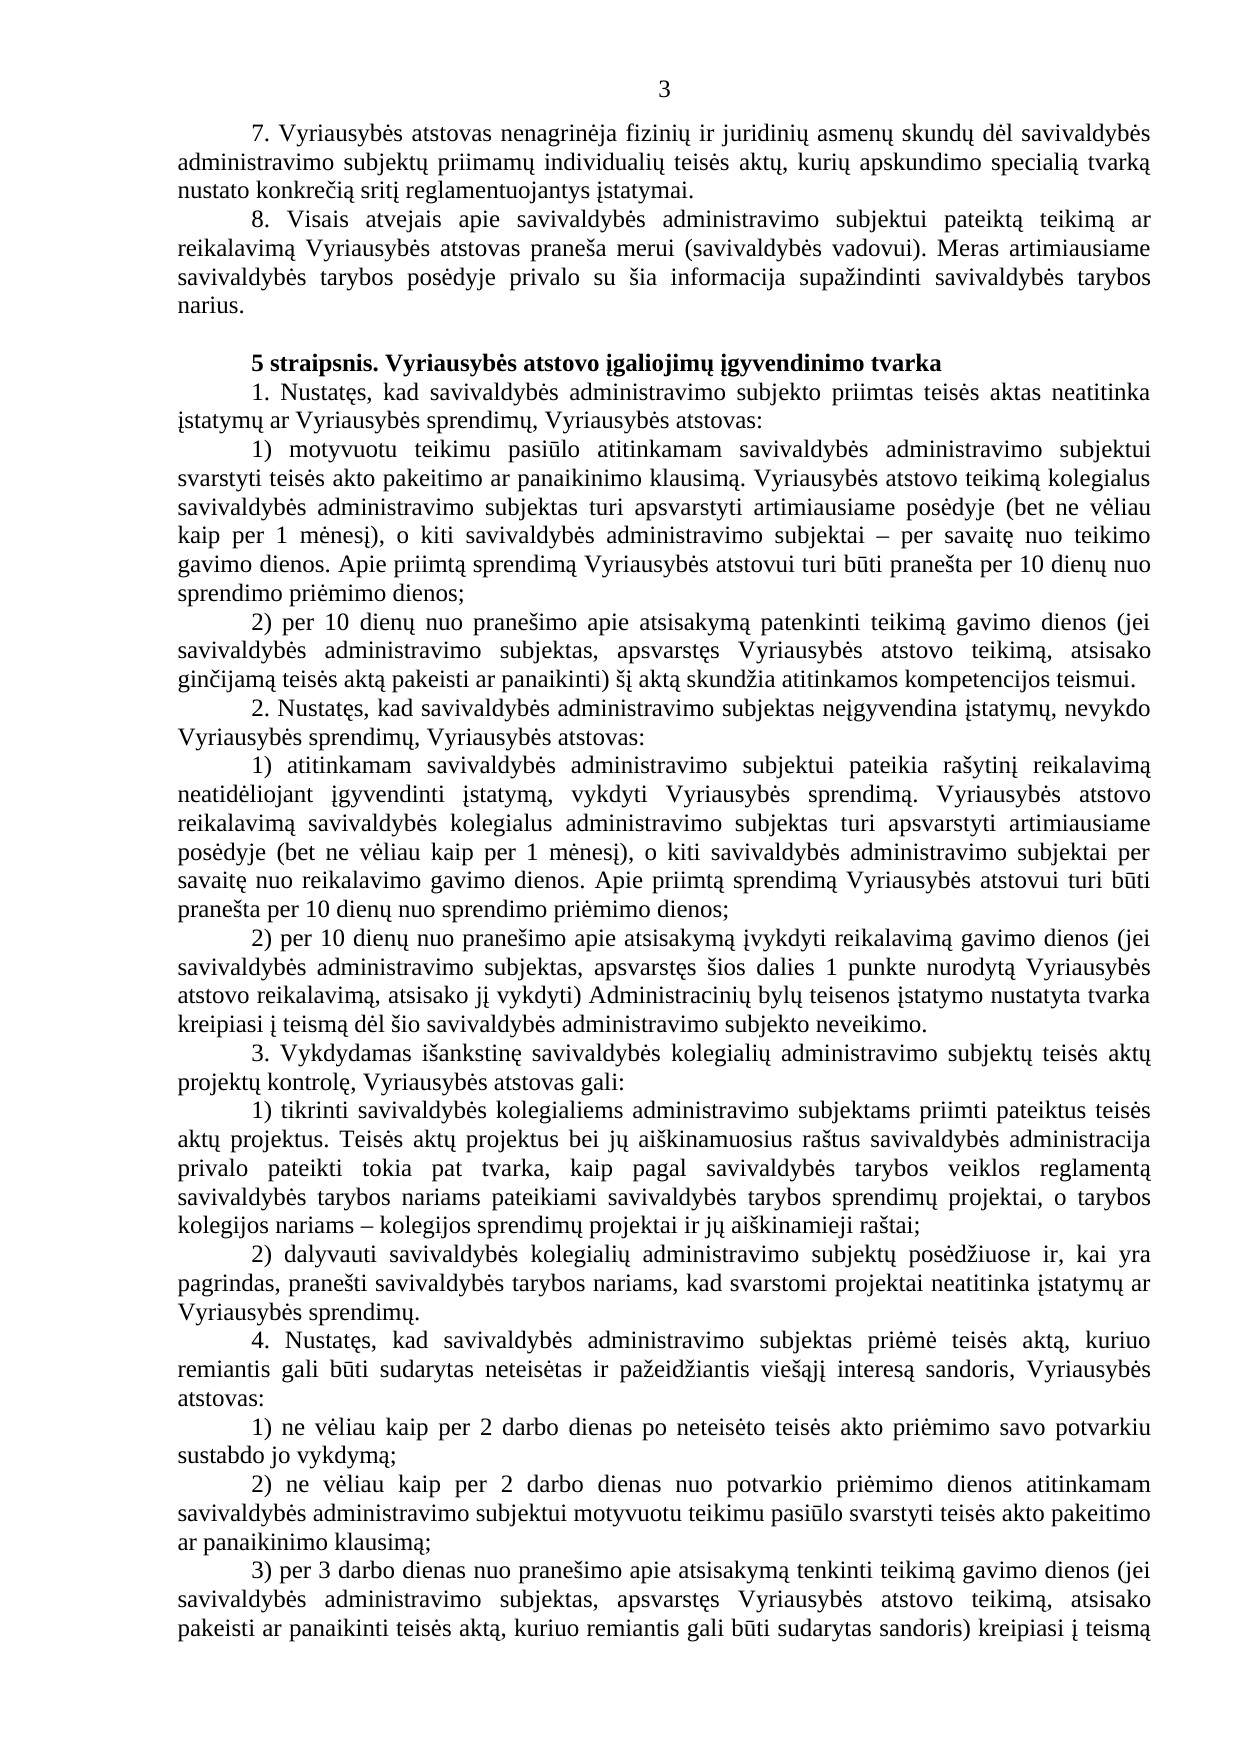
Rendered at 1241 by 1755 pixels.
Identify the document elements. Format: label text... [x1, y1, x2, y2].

text 3. Vykdydamas išankstinę savivaldybės kolegialių administravimo subjektų teisės aktų projektų kontrolę, Vyriausybės atstovas gali: [177, 1038, 1152, 1096]
text 1) motyvuotu teikimu pasiūlo atitinkamam savivaldybės administravimo subjektui svarstyti teisės akto pakeitimo ar panaikinimo klausimą. Vyriausybės atstovo teikimą kolegialus savivaldybės administravimo subjektas turi apsvarstyti artimiausiame posėdyje (bet ne vėliau kaip per 1 mėnesį), o kiti savivaldybės administravimo subjektai – per savaitę nuo teikimo gavimo dienos. Apie priimtą sprendimą Vyriausybės atstovui turi būti pranešta per 10 dienų nuo sprendimo priėmimo dienos; [177, 434, 1152, 607]
text 4. Nustatęs, kad savivaldybės administravimo subjektas priėmė teisės aktą, kuriuo remiantis gali būti sudarytas neteisėtas ir pažeidžiantis viešąjį interesą sandoris, Vyriausybės atstovas: [177, 1326, 1152, 1412]
text 3) per 3 darbo dienas nuo pranešimo apie atsisakymą tenkinti teikimą gavimo dienos (jei savivaldybės administravimo subjektas, apsvarstęs Vyriausybės atstovo teikimą, atsisako pakeisti ar panaikinti teisės aktą, kuriuo remiantis gali būti sudarytas sandoris) kreipiasi į teismą [177, 1556, 1152, 1642]
text 7. Vyriausybės atstovas nenagrinėja fizinių ir juridinių asmenų skundų dėl savivaldybės administravimo subjektų priimamų individualių teisės aktų, kurių apskundimo specialią tvarką nustato konkrečią sritį reglamentuojantys įstatymai. [177, 118, 1152, 204]
text 2) dalyvauti savivaldybės kolegialių administravimo subjektų posėdžiuose ir, kai yra pagrindas, pranešti savivaldybės tarybos nariams, kad svarstomi projektai neatitinka įstatymų ar Vyriausybės sprendimų. [177, 1239, 1152, 1326]
text 8. Visais atvejais apie savivaldybės administravimo subjektui pateiktą teikimą ar reikalavimą Vyriausybės atstovas praneša merui (savivaldybės vadovui). Meras artimiausiame savivaldybės tarybos posėdyje privalo su šia informacija supažindinti savivaldybės tarybos narius. [177, 204, 1152, 319]
text 2. Nustatęs, kad savivaldybės administravimo subjektas neįgyvendina įstatymų, nevykdo Vyriausybės sprendimų, Vyriausybės atstovas: [177, 693, 1152, 751]
text 1) atitinkamam savivaldybės administravimo subjektui pateikia rašytinį reikalavimą neatidėliojant įgyvendinti įstatymą, vykdyti Vyriausybės sprendimą. Vyriausybės atstovo reikalavimą savivaldybės kolegialus administravimo subjektas turi apsvarstyti artimiausiame posėdyje (bet ne vėliau kaip per 1 mėnesį), o kiti savivaldybės administravimo subjektai per savaitę nuo reikalavimo gavimo dienos. Apie priimtą sprendimą Vyriausybės atstovui turi būti pranešta per 10 dienų nuo sprendimo priėmimo dienos; [177, 751, 1152, 923]
text 1) ne vėliau kaip per 2 darbo dienas po neteisėto teisės akto priėmimo savo potvarkiu sustabdo jo vykdymą; [177, 1412, 1152, 1469]
text 2) per 10 dienų nuo pranešimo apie atsisakymą įvykdyti reikalavimą gavimo dienos (jei savivaldybės administravimo subjektas, apsvarstęs šios dalies 1 punkte nurodytą Vyriausybės atstovo reikalavimą, atsisako jį vykdyti) Administracinių bylų teisenos įstatymo nustatyta tvarka kreipiasi į teismą dėl šio savivaldybės administravimo subjekto neveikimo. [177, 923, 1152, 1038]
text 2) ne vėliau kaip per 2 darbo dienas nuo potvarkio priėmimo dienos atitinkamam savivaldybės administravimo subjektui motyvuotu teikimu pasiūlo svarstyti teisės akto pakeitimo ar panaikinimo klausimą; [177, 1469, 1152, 1556]
text 1. Nustatęs, kad savivaldybės administravimo subjekto priimtas teisės aktas neatitinka įstatymų ar Vyriausybės sprendimų, Vyriausybės atstovas: [177, 377, 1152, 434]
text 2) per 10 dienų nuo pranešimo apie atsisakymą patenkinti teikimą gavimo dienos (jei savivaldybės administravimo subjektas, apsvarstęs Vyriausybės atstovo teikimą, atsisako ginčijamą teisės aktą pakeisti ar panaikinti) šį aktą skundžia atitinkamos kompetencijos teismui. [177, 607, 1152, 693]
text 1) tikrinti savivaldybės kolegialiems administravimo subjektams priimti pateiktus teisės aktų projektus. Teisės aktų projektus bei jų aiškinamuosius raštus savivaldybės administracija privalo pateikti tokia pat tvarka, kaip pagal savivaldybės tarybos veiklos reglamentą savivaldybės tarybos nariams pateikiami savivaldybės tarybos sprendimų projektai, o tarybos kolegijos nariams – kolegijos sprendimų projektai ir jų aiškinamieji raštai; [177, 1096, 1152, 1239]
text 5 straipsnis. Vyriausybės atstovo įgaliojimų įgyvendinimo tvarka [177, 348, 1152, 377]
